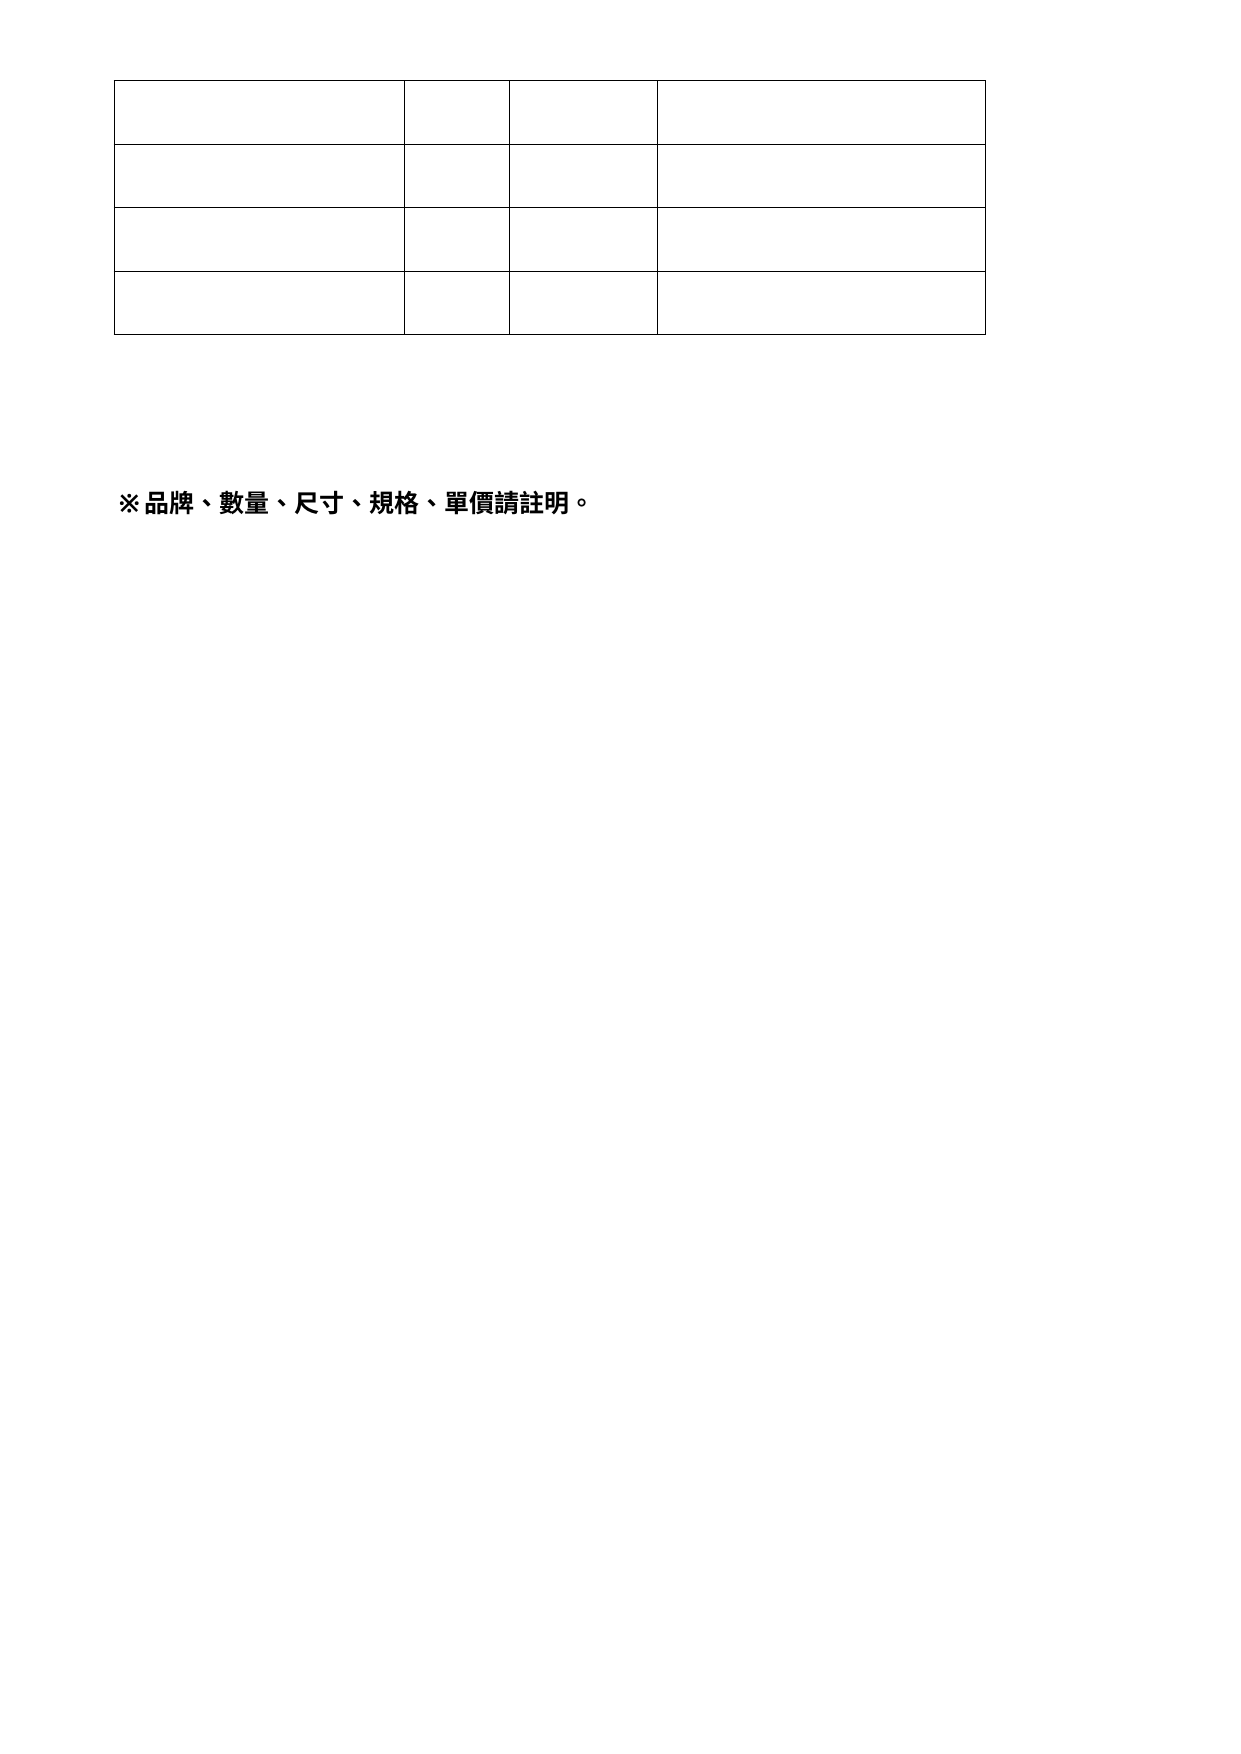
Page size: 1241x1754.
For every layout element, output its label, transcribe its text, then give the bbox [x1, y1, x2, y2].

table_cell [405, 81, 509, 144]
table_cell [658, 145, 985, 207]
table_cell [510, 81, 657, 144]
table_cell [115, 208, 404, 271]
table_cell [405, 208, 509, 271]
table_cell [510, 145, 657, 207]
table_cell [405, 272, 509, 334]
table_cell [405, 145, 509, 207]
table_cell [658, 208, 985, 271]
table_cell [115, 272, 404, 334]
table_cell [658, 272, 985, 334]
table_cell [510, 208, 657, 271]
table_cell [115, 145, 404, 207]
table_cell [115, 81, 404, 144]
table_cell [658, 81, 985, 144]
table_cell [510, 272, 657, 334]
table_cell ※品牌、數量、尺寸、規格、單價請註明。 [111, 79, 1129, 523]
